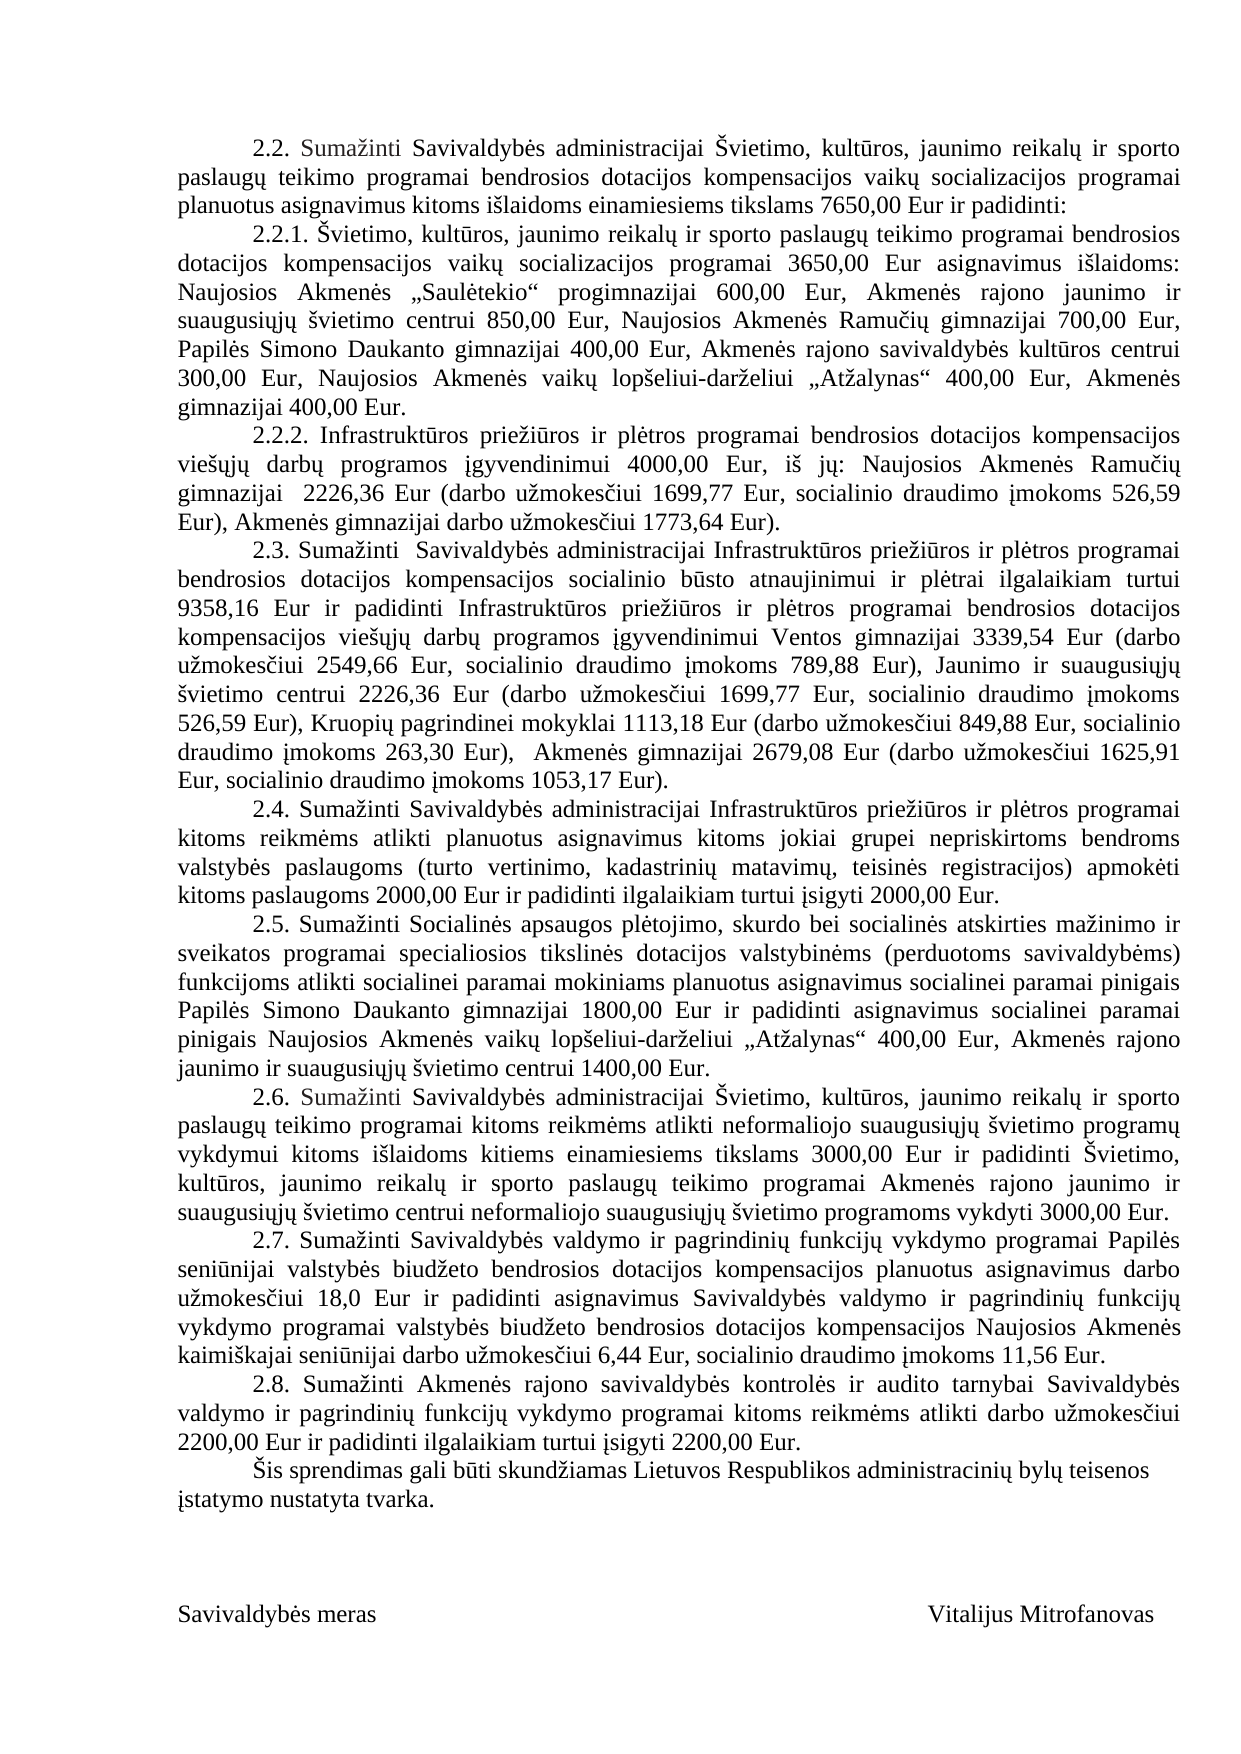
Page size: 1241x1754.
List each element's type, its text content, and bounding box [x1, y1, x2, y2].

text 2.2. Sumažinti Savivaldybės administracijai Švietimo, kultūros, jaunimo reikalų ir sporto paslaugų teikimo programai bendrosios dotacijos kompensacijos vaikų socializacijos programai planuotus asignavimus kitoms išlaidoms einamiesiems tikslams 7650,00 Eur ir padidinti: [177, 133, 1181, 219]
text 2.6. Sumažinti Savivaldybės administracijai Švietimo, kultūros, jaunimo reikalų ir sporto paslaugų teikimo programai kitoms reikmėms atlikti neformaliojo suaugusiųjų švietimo programų vykdymui kitoms išlaidoms kitiems einamiesiems tikslams 3000,00 Eur ir padidinti Švietimo, kultūros, jaunimo reikalų ir sporto paslaugų teikimo programai Akmenės rajono jaunimo ir suaugusiųjų švietimo centrui neformaliojo suaugusiųjų švietimo programoms vykdyti 3000,00 Eur. [177, 1082, 1181, 1225]
text 2.4. Sumažinti Savivaldybės administracijai Infrastruktūros priežiūros ir plėtros programai kitoms reikmėms atlikti planuotus asignavimus kitoms jokiai grupei nepriskirtoms bendroms valstybės paslaugoms (turto vertinimo, kadastrinių matavimų, teisinės registracijos) apmokėti kitoms paslaugoms 2000,00 Eur ir padidinti ilgalaikiam turtui įsigyti 2000,00 Eur. [177, 794, 1181, 909]
text 2.2.1. Švietimo, kultūros, jaunimo reikalų ir sporto paslaugų teikimo programai bendrosios dotacijos kompensacijos vaikų socializacijos programai 3650,00 Eur asignavimus išlaidoms: Naujosios Akmenės „Saulėtekio“ progimnazijai 600,00 Eur, Akmenės rajono jaunimo ir suaugusiųjų švietimo centrui 850,00 Eur, Naujosios Akmenės Ramučių gimnazijai 700,00 Eur, Papilės Simono Daukanto gimnazijai 400,00 Eur, Akmenės rajono savivaldybės kultūros centrui 300,00 Eur, Naujosios Akmenės vaikų lopšeliui-darželiui „Atžalynas“ 400,00 Eur, Akmenės gimnazijai 400,00 Eur. [177, 219, 1181, 420]
text 2.5. Sumažinti Socialinės apsaugos plėtojimo, skurdo bei socialinės atskirties mažinimo ir sveikatos programai specialiosios tikslinės dotacijos valstybinėms (perduotoms savivaldybėms) funkcijoms atlikti socialinei paramai mokiniams planuotus asignavimus socialinei paramai pinigais Papilės Simono Daukanto gimnazijai 1800,00 Eur ir padidinti asignavimus socialinei paramai pinigais Naujosios Akmenės vaikų lopšeliui-darželiui „Atžalynas“ 400,00 Eur, Akmenės rajono jaunimo ir suaugusiųjų švietimo centrui 1400,00 Eur. [177, 909, 1181, 1082]
text 2.3. Sumažinti Savivaldybės administracijai Infrastruktūros priežiūros ir plėtros programai bendrosios dotacijos kompensacijos socialinio būsto atnaujinimui ir plėtrai ilgalaikiam turtui 9358,16 Eur ir padidinti Infrastruktūros priežiūros ir plėtros programai bendrosios dotacijos kompensacijos viešųjų darbų programos įgyvendinimui Ventos gimnazijai 3339,54 Eur (darbo užmokesčiui 2549,66 Eur, socialinio draudimo įmokoms 789,88 Eur), Jaunimo ir suaugusiųjų švietimo centrui 2226,36 Eur (darbo užmokesčiui 1699,77 Eur, socialinio draudimo įmokoms 526,59 Eur), Kruopių pagrindinei mokyklai 1113,18 Eur (darbo užmokesčiui 849,88 Eur, socialinio draudimo įmokoms 263,30 Eur), Akmenės gimnazijai 2679,08 Eur (darbo užmokesčiui 1625,91 Eur, socialinio draudimo įmokoms 1053,17 Eur). [177, 535, 1181, 794]
text 2.2.2. Infrastruktūros priežiūros ir plėtros programai bendrosios dotacijos kompensacijos viešųjų darbų programos įgyvendinimui 4000,00 Eur, iš jų: Naujosios Akmenės Ramučių gimnazijai 2226,36 Eur (darbo užmokesčiui 1699,77 Eur, socialinio draudimo įmokoms 526,59 Eur), Akmenės gimnazijai darbo užmokesčiui 1773,64 Eur). [177, 420, 1181, 535]
text 2.7. Sumažinti Savivaldybės valdymo ir pagrindinių funkcijų vykdymo programai Papilės seniūnijai valstybės biudžeto bendrosios dotacijos kompensacijos planuotus asignavimus darbo užmokesčiui 18,0 Eur ir padidinti asignavimus Savivaldybės valdymo ir pagrindinių funkcijų vykdymo programai valstybės biudžeto bendrosios dotacijos kompensacijos Naujosios Akmenės kaimiškajai seniūnijai darbo užmokesčiui 6,44 Eur, socialinio draudimo įmokoms 11,56 Eur. [177, 1225, 1181, 1369]
text 2.8. Sumažinti Akmenės rajono savivaldybės kontrolės ir audito tarnybai Savivaldybės valdymo ir pagrindinių funkcijų vykdymo programai kitoms reikmėms atlikti darbo užmokesčiui 2200,00 Eur ir padidinti ilgalaikiam turtui įsigyti 2200,00 Eur. [177, 1369, 1181, 1455]
text Savivaldybės meras Vitalijus Mitrofanovas [177, 1599, 1181, 1628]
text Šis sprendimas gali būti skundžiamas Lietuvos Respublikos administracinių bylų teisenos įstatymo nustatyta tvarka. [177, 1455, 1181, 1513]
